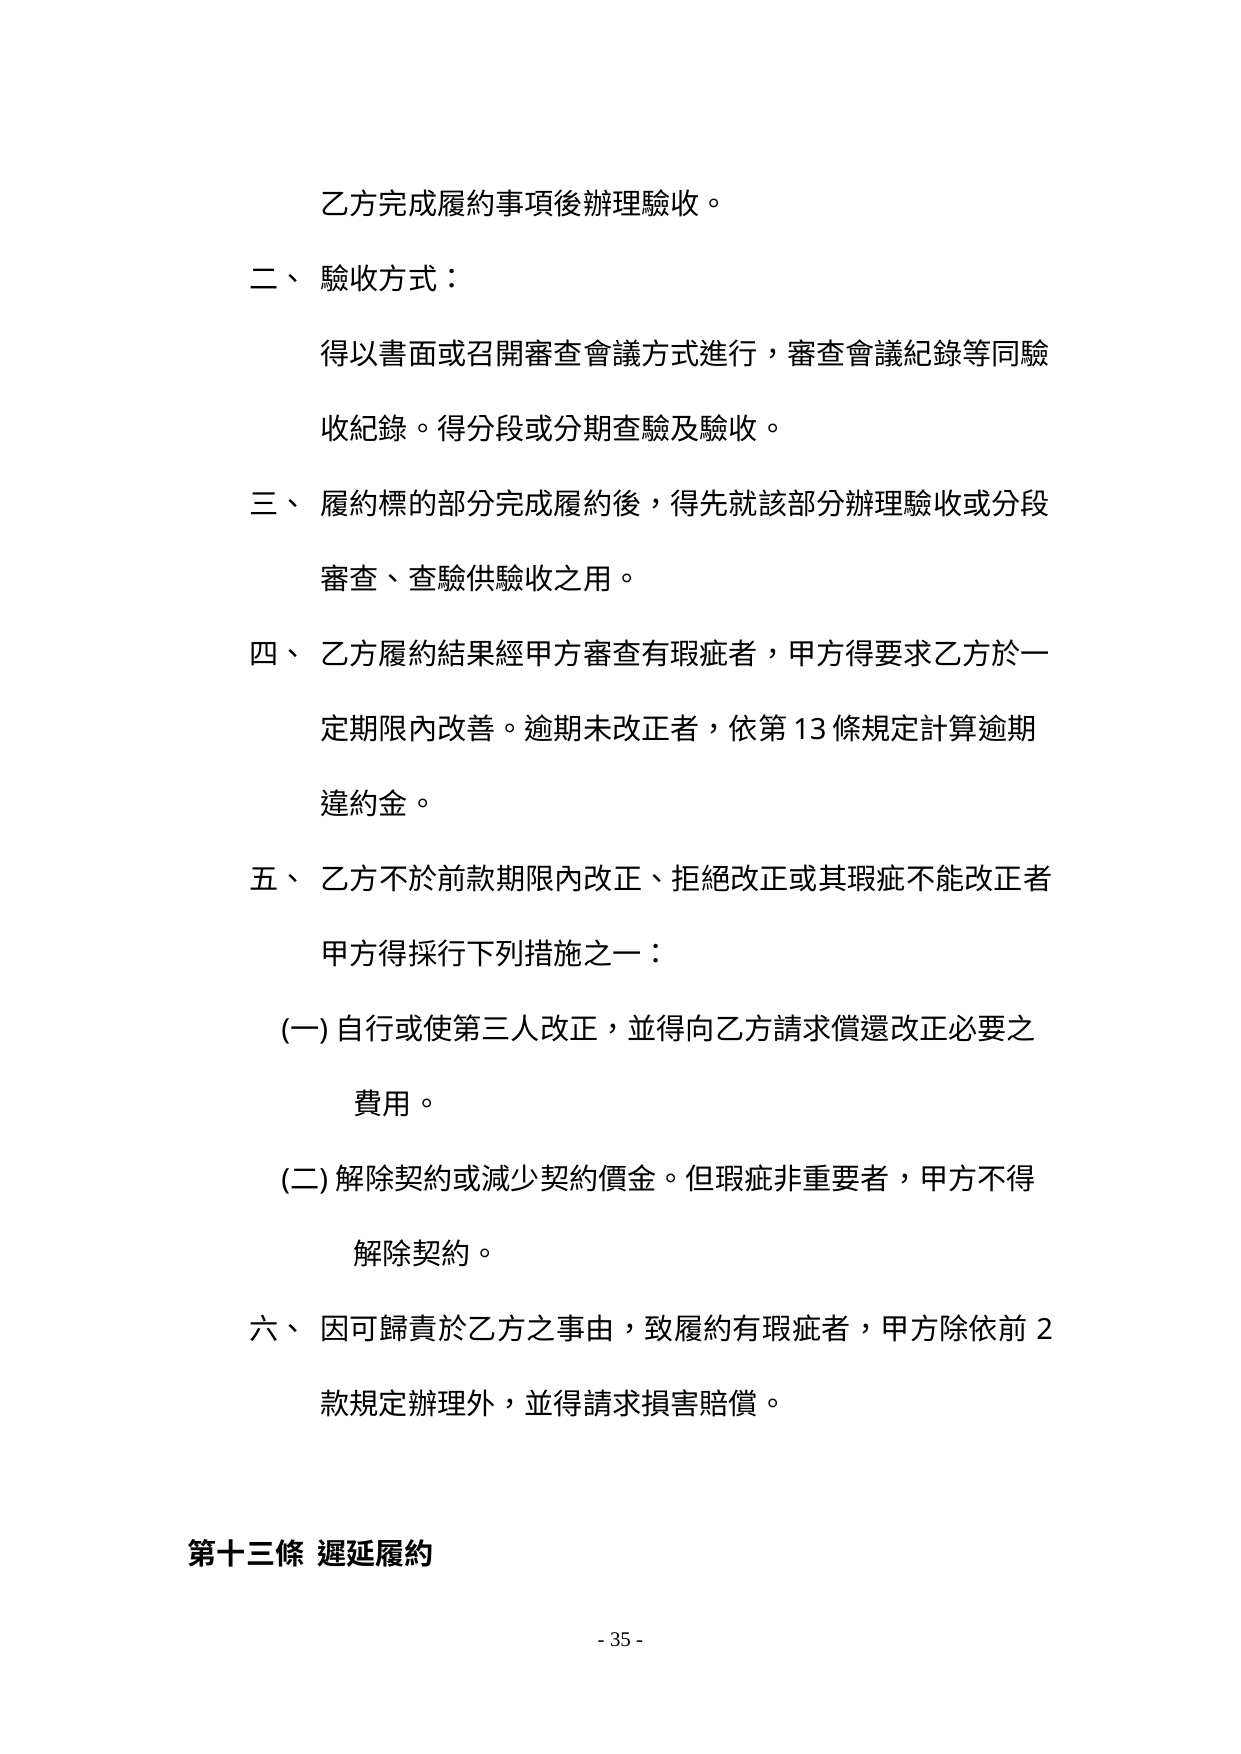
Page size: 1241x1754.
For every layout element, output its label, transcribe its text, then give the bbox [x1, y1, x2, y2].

text 乙方完成履約事項後辦理驗收。 [320, 164, 1053, 239]
text (二) 解除契約或減少契約價金。但瑕疵非重要者，甲方不得解除契約。 [281, 1139, 1047, 1289]
text 第十三條 遲延履約 [187, 1514, 1053, 1589]
list 驗收方式： [249, 239, 1053, 314]
text 得以書面或召開審查會議方式進行，審查會議紀錄等同驗收紀錄。得分段或分期查驗及驗收。 [320, 314, 1053, 464]
text (一) 自行或使第三人改正，並得向乙方請求償還改正必要之費用。 [281, 989, 1047, 1139]
list 履約標的部分完成履約後，得先就該部分辦理驗收或分段審查、查驗供驗收之用。 [249, 464, 1053, 614]
list 乙方不於前款期限內改正、拒絕改正或其瑕疵不能改正者，甲方得採行下列措施之一： [249, 839, 1053, 989]
list 因可歸責於乙方之事由，致履約有瑕疵者，甲方除依前2款規定辦理外，並得請求損害賠償。 [249, 1289, 1053, 1439]
list 乙方履約結果經甲方審查有瑕疵者，甲方得要求乙方於一定期限內改善。逾期未改正者，依第13條規定計算逾期違約金。 [249, 614, 1053, 839]
